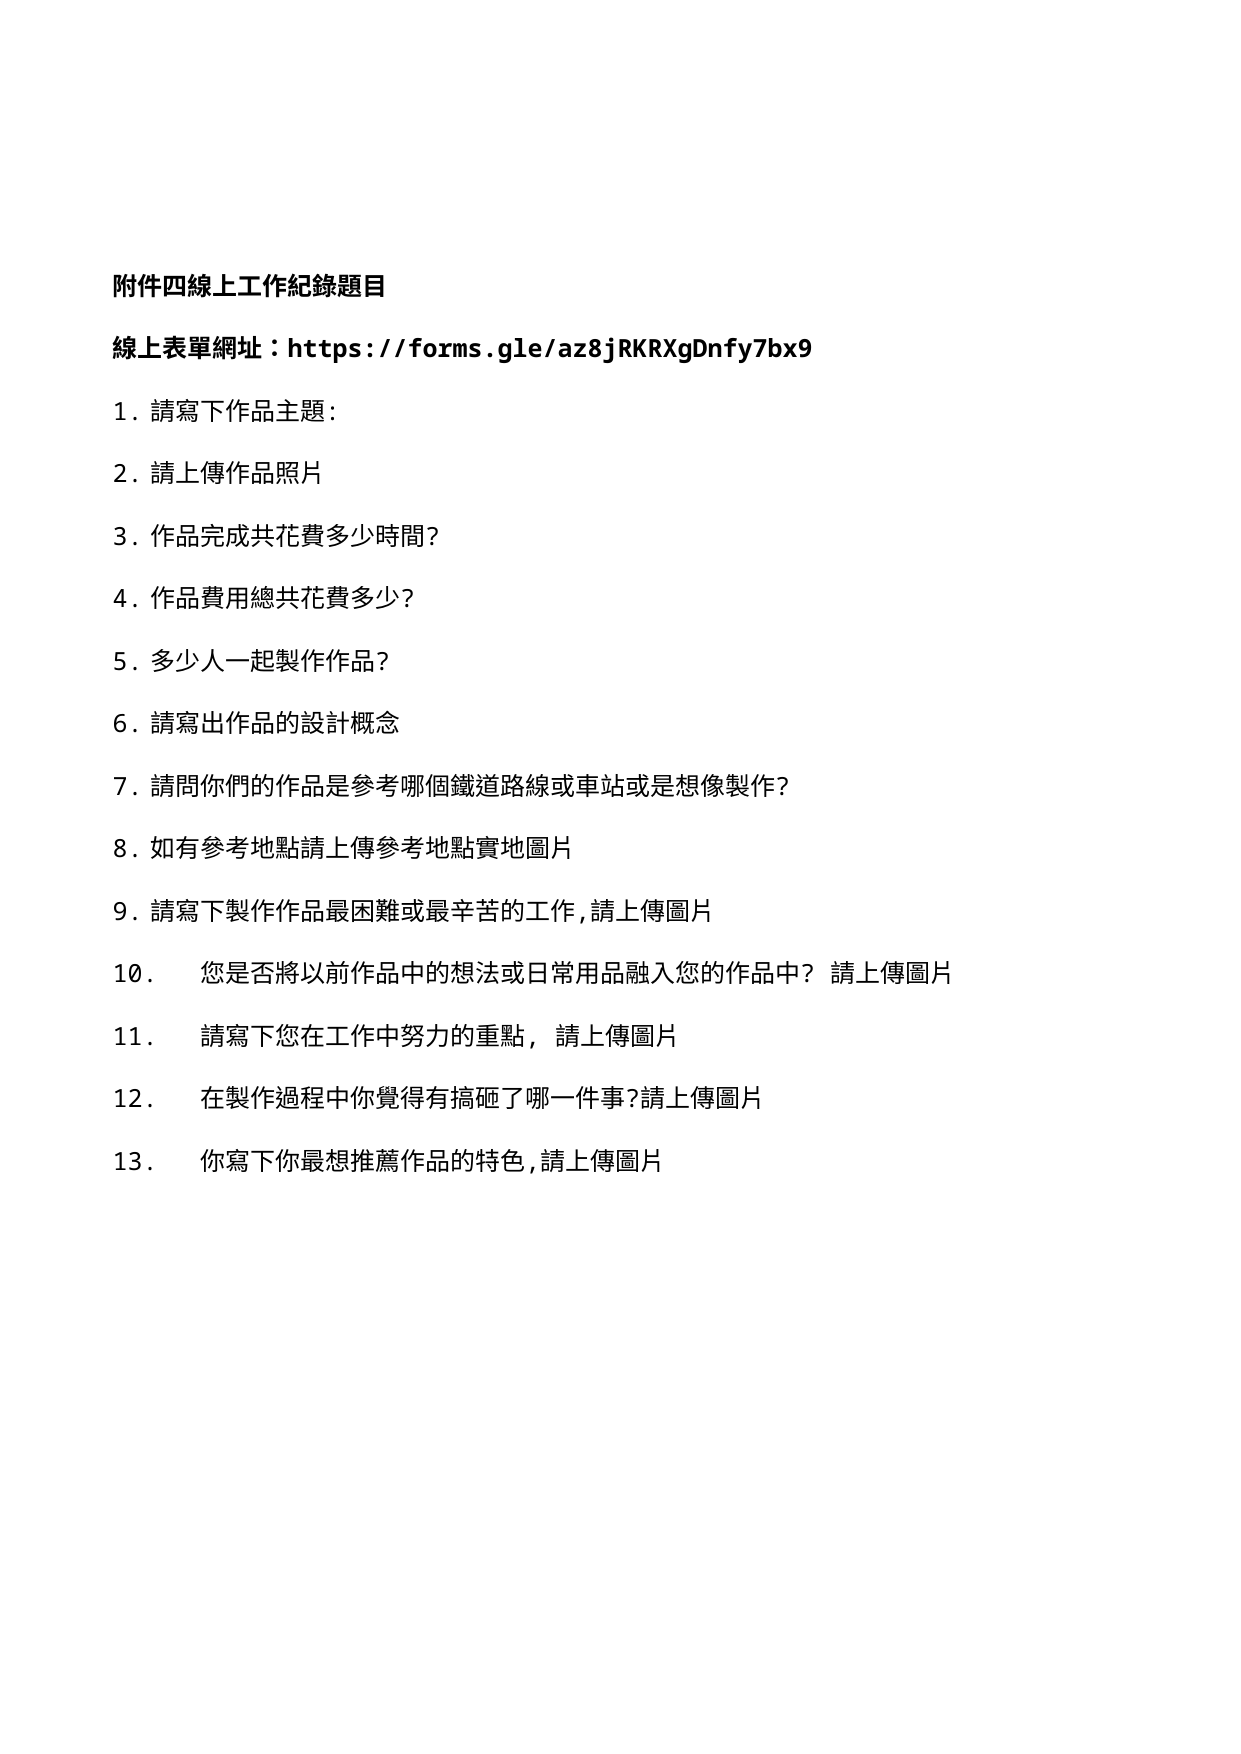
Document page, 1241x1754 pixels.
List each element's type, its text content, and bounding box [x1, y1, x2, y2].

list 請寫下製作作品最困難或最辛苦的工作,請上傳圖片 [112, 867, 1128, 930]
list 請寫下作品主題: [112, 367, 1128, 430]
list 如有參考地點請上傳參考地點實地圖片 [112, 805, 1128, 867]
text 線上表單網址：https://forms.gle/az8jRKRXgDnfy7bx9 [112, 305, 1128, 367]
text 附件四線上工作紀錄題目 [112, 242, 1128, 305]
list 你寫下你最想推薦作品的特色,請上傳圖片 [112, 1117, 1128, 1180]
list 作品費用總共花費多少? [112, 555, 1128, 617]
list 請寫下您在工作中努力的重點, 請上傳圖片 [112, 992, 1128, 1055]
list 您是否將以前作品中的想法或日常用品融入您的作品中? 請上傳圖片 [112, 930, 1128, 992]
list 作品完成共花費多少時間? [112, 492, 1128, 555]
list 請寫出作品的設計概念 [112, 680, 1128, 742]
list 多少人一起製作作品? [112, 617, 1128, 680]
list 請上傳作品照片 [112, 430, 1128, 492]
list 請問你們的作品是參考哪個鐵道路線或車站或是想像製作? [112, 742, 1128, 805]
list 在製作過程中你覺得有搞砸了哪一件事?請上傳圖片 [112, 1055, 1128, 1117]
